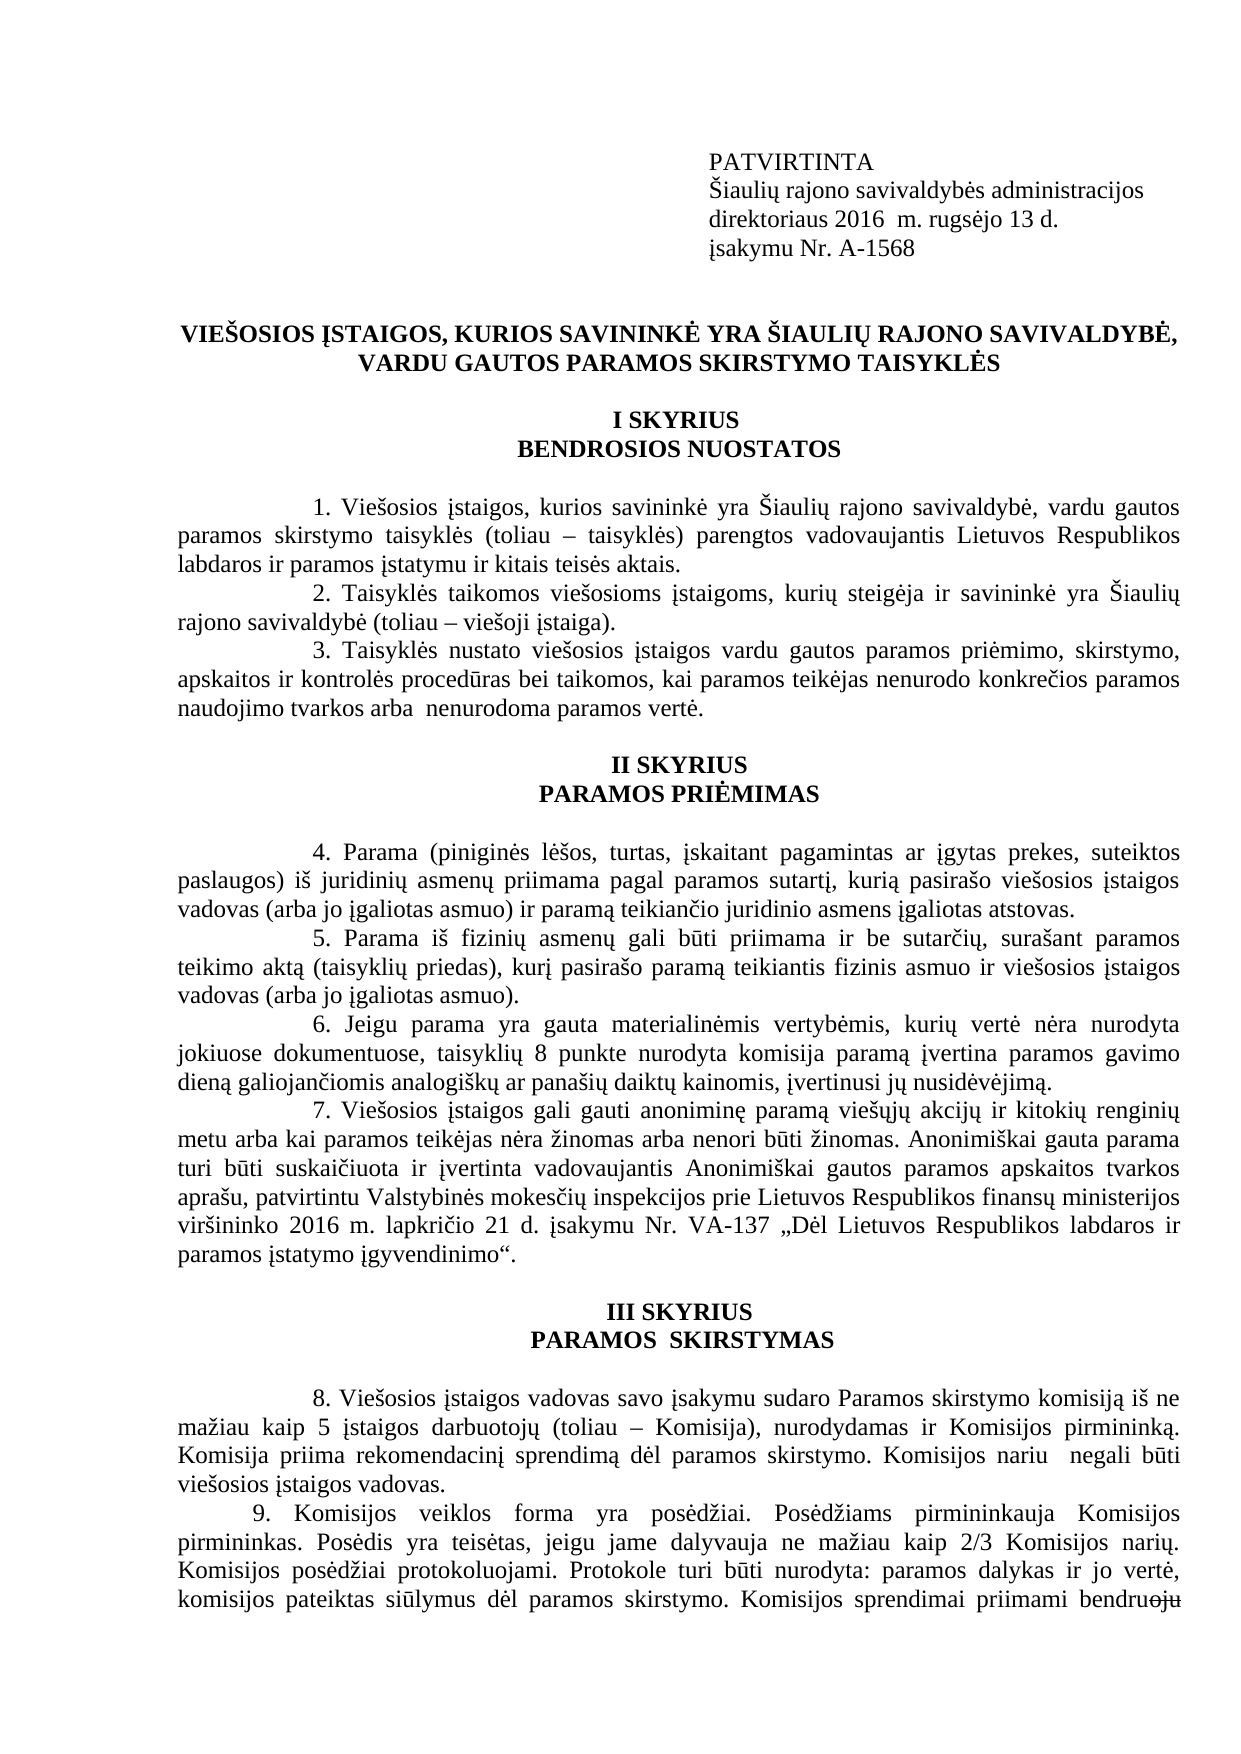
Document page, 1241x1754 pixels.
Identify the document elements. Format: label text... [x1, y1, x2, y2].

text įsakymu Nr. A-1568 [709, 233, 1181, 262]
text PARAMOS PRIĖMIMAS [177, 779, 1181, 808]
text 7. Viešosios įstaigos gali gauti anoniminę paramą viešųjų akcijų ir kitokių renginių metu arba kai paramos teikėjas nėra žinomas arba nenori būti žinomas. Anonimiškai gauta parama turi būti suskaičiuota ir įvertinta vadovaujantis Anonimiškai gautos paramos apskaitos tvarkos aprašu, patvirtintu Valstybinės mokesčių inspekcijos prie Lietuvos Respublikos finansų ministerijos viršininko 2016 m. lapkričio 21 d. įsakymu Nr. VA-137 „Dėl Lietuvos Respublikos labdaros ir paramos įstatymo įgyvendinimo“. [177, 1096, 1181, 1268]
text III SKYRIUS [177, 1297, 1181, 1326]
text Šiaulių rajono savivaldybės administracijos [709, 176, 1181, 204]
text 4. Parama (piniginės lėšos, turtas, įskaitant pagamintas ar įgytas prekes, suteiktos paslaugos) iš juridinių asmenų priimama pagal paramos sutartį, kurią pasirašo viešosios įstaigos vadovas (arba jo įgaliotas asmuo) ir paramą teikiančio juridinio asmens įgaliotas atstovas. [177, 837, 1181, 923]
text PATVIRTINTA [354, 147, 1181, 176]
text direktoriaus 2016 m. rugsėjo 13 d. [709, 204, 1181, 233]
text 1. Viešosios įstaigos, kurios savininkė yra Šiaulių rajono savivaldybė, vardu gautos paramos skirstymo taisyklės (toliau – taisyklės) parengtos vadovaujantis Lietuvos Respublikos labdaros ir paramos įstatymu ir kitais teisės aktais. [177, 492, 1181, 578]
text PARAMOS SKIRSTYMAS [177, 1326, 1181, 1354]
text I SKYRIUS [177, 406, 1181, 434]
text 5. Parama iš fizinių asmenų gali būti priimama ir be sutarčių, surašant paramos teikimo aktą (taisyklių priedas), kurį pasirašo paramą teikiantis fizinis asmuo ir viešosios įstaigos vadovas (arba jo įgaliotas asmuo). [177, 923, 1181, 1009]
text 2. Taisyklės taikomos viešosioms įstaigoms, kurių steigėja ir savininkė yra Šiaulių rajono savivaldybė (toliau – viešoji įstaiga). [177, 578, 1181, 636]
text 3. Taisyklės nustato viešosios įstaigos vardu gautos paramos priėmimo, skirstymo, apskaitos ir kontrolės procedūras bei taikomos, kai paramos teikėjas nenurodo konkrečios paramos naudojimo tvarkos arba nenurodoma paramos vertė. [177, 636, 1181, 722]
text 8. Viešosios įstaigos vadovas savo įsakymu sudaro Paramos skirstymo komisiją iš ne mažiau kaip 5 įstaigos darbuotojų (toliau – Komisija), nurodydamas ir Komisijos pirmininką. Komisija priima rekomendacinį sprendimą dėl paramos skirstymo. Komisijos nariu negali būti viešosios įstaigos vadovas. [177, 1383, 1181, 1498]
text 6. Jeigu parama yra gauta materialinėmis vertybėmis, kurių vertė nėra nurodyta jokiuose dokumentuose, taisyklių 8 punkte nurodyta komisija paramą įvertina paramos gavimo dieną galiojančiomis analogiškų ar panašių daiktų kainomis, įvertinusi jų nusidėvėjimą. [177, 1009, 1181, 1096]
text BENDROSIOS NUOSTATOS [177, 434, 1181, 463]
text II SKYRIUS [177, 751, 1181, 779]
text VIEŠOSIOS ĮSTAIGOS, KURIOS SAVININKĖ YRA ŠIAULIŲ RAJONO SAVIVALDYBĖ, VARDU GAUTOS PARAMOS SKIRSTYMO TAISYKLĖS [177, 319, 1181, 377]
text 9. Komisijos veiklos forma yra posėdžiai. Posėdžiams pirmininkauja Komisijos pirmininkas. Posėdis yra teisėtas, jeigu jame dalyvauja ne mažiau kaip 2/3 Komisijos narių. Komisijos posėdžiai protokoluojami. Protokole turi būti nurodyta: paramos dalykas ir jo vertė, komisijos pateiktas siūlymus dėl paramos skirstymo. Komisijos sprendimai priimami bendruoju [177, 1498, 1181, 1613]
